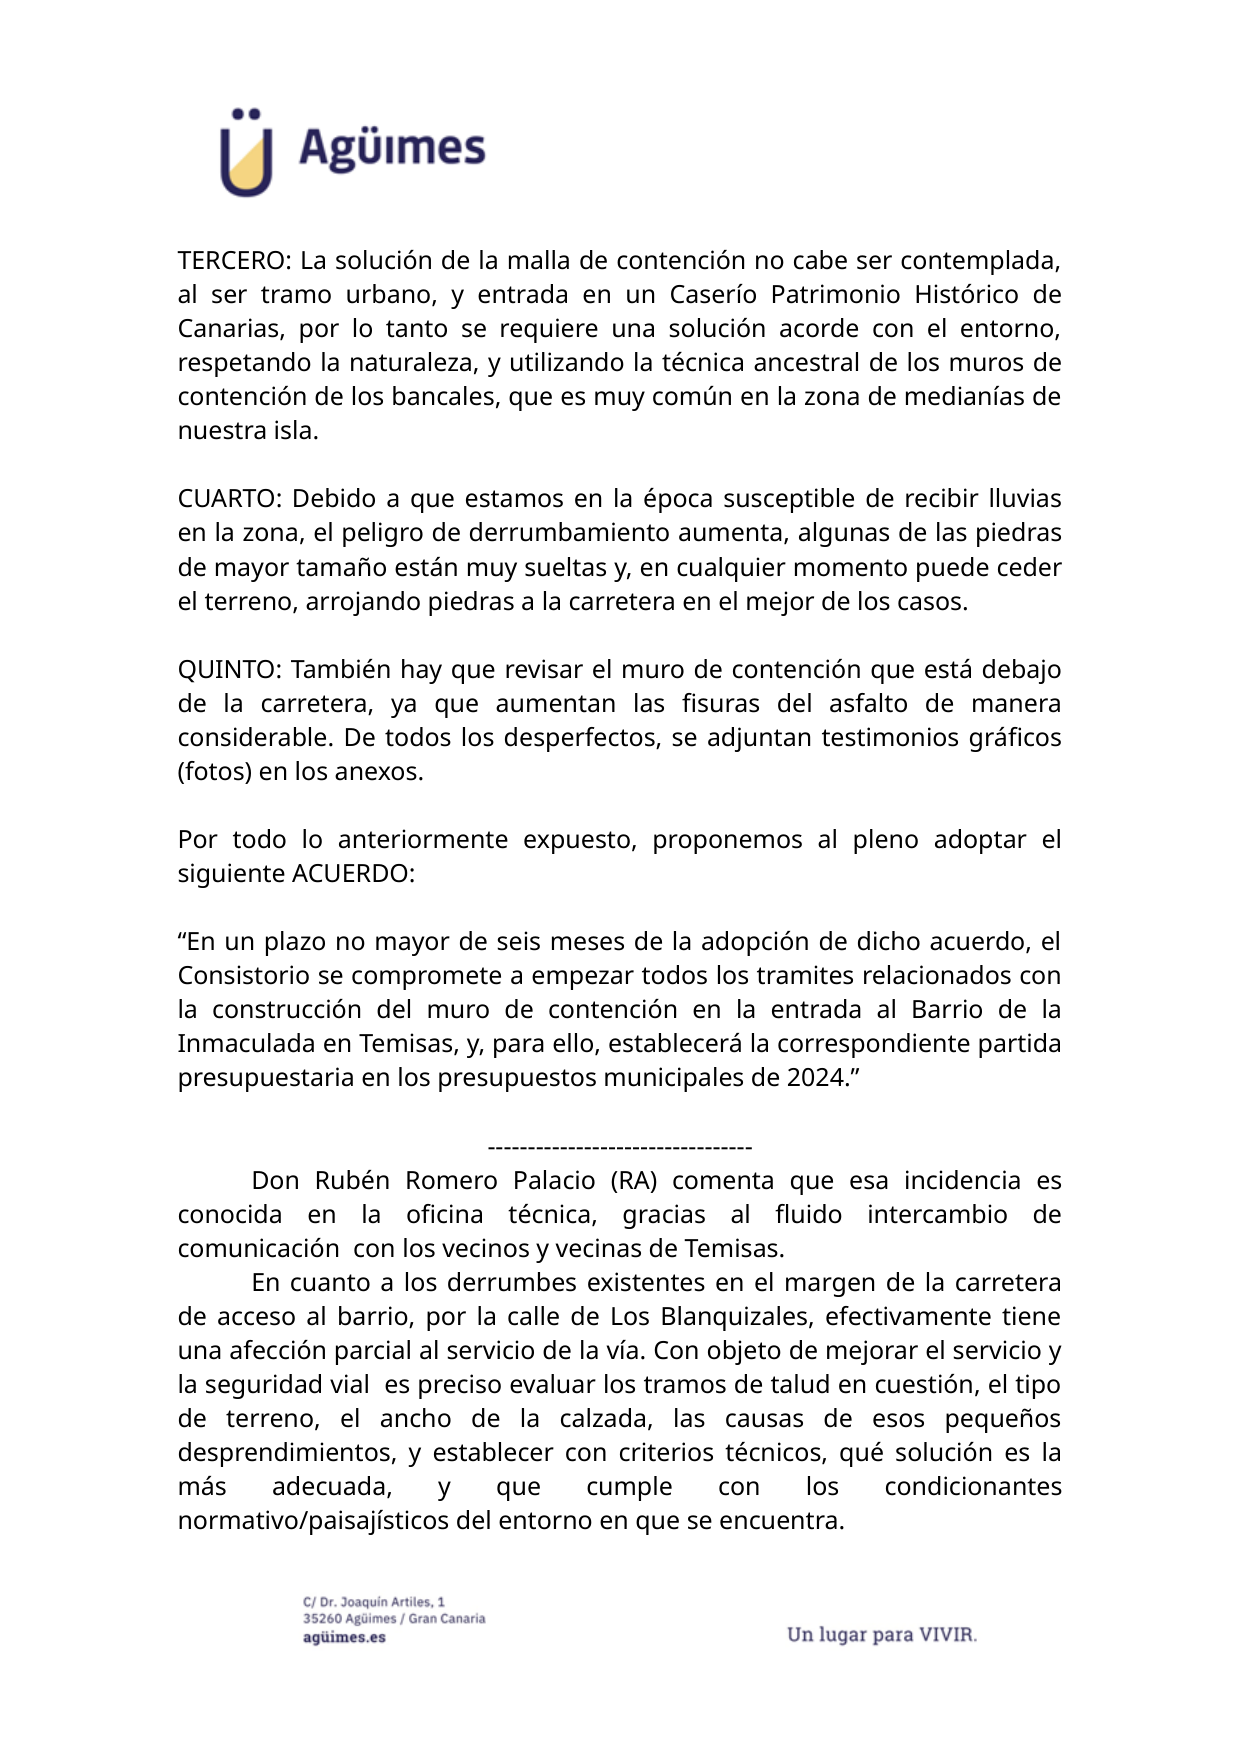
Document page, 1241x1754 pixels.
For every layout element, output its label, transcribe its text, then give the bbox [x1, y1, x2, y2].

text TERCERO: La solución de la malla de contención no cabe ser contemplada, al ser tramo urbano, y entrada en un Caserío Patrimonio Histórico de Canarias, por lo tanto se requiere una solución acorde con el entorno, respetando la naturaleza, y utilizando la técnica ancestral de los muros de contención de los bancales, que es muy común en la zona de medianías de nuestra isla. [177, 243, 1063, 447]
text Don Rubén Romero Palacio (RA) comenta que esa incidencia es conocida en la oficina técnica, gracias al fluido intercambio de comunicación con los vecinos y vecinas de Temisas. [177, 1162, 1063, 1264]
text CUARTO: Debido a que estamos en la época susceptible de recibir lluvias en la zona, el peligro de derrumbamiento aumenta, algunas de las piedras de mayor tamaño están muy sueltas y, en cualquier momento puede ceder el terreno, arrojando piedras a la carretera en el mejor de los casos. [177, 481, 1063, 617]
text QUINTO: También hay que revisar el muro de contención que está debajo de la carretera, ya que aumentan las fisuras del asfalto de manera considerable. De todos los desperfectos, se adjuntan testimonios gráficos (fotos) en los anexos. [177, 651, 1063, 788]
text --------------------------------- [177, 1128, 1063, 1162]
picture [177, 1558, 1063, 1681]
text Por todo lo anteriormente expuesto, proponemos al pleno adoptar el siguiente ACUERDO: [177, 822, 1063, 890]
picture [177, 73, 540, 243]
text “En un plazo no mayor de seis meses de la adopción de dicho acuerdo, el Consistorio se compromete a empezar todos los tramites relacionados con la construcción del muro de contención en la entrada al Barrio de la Inmaculada en Temisas, y, para ello, establecerá la correspondiente partida presupuestaria en los presupuestos municipales de 2024.” [177, 924, 1063, 1094]
text En cuanto a los derrumbes existentes en el margen de la carretera de acceso al barrio, por la calle de Los Blanquizales, efectivamente tiene una afección parcial al servicio de la vía. Con objeto de mejorar el servicio y la seguridad vial es preciso evaluar los tramos de talud en cuestión, el tipo de terreno, el ancho de la calzada, las causas de esos pequeños desprendimientos, y establecer con criterios técnicos, qué solución es la más adecuada, y que cumple con los condicionantes normativo/paisajísticos del entorno en que se encuentra. [177, 1264, 1063, 1537]
